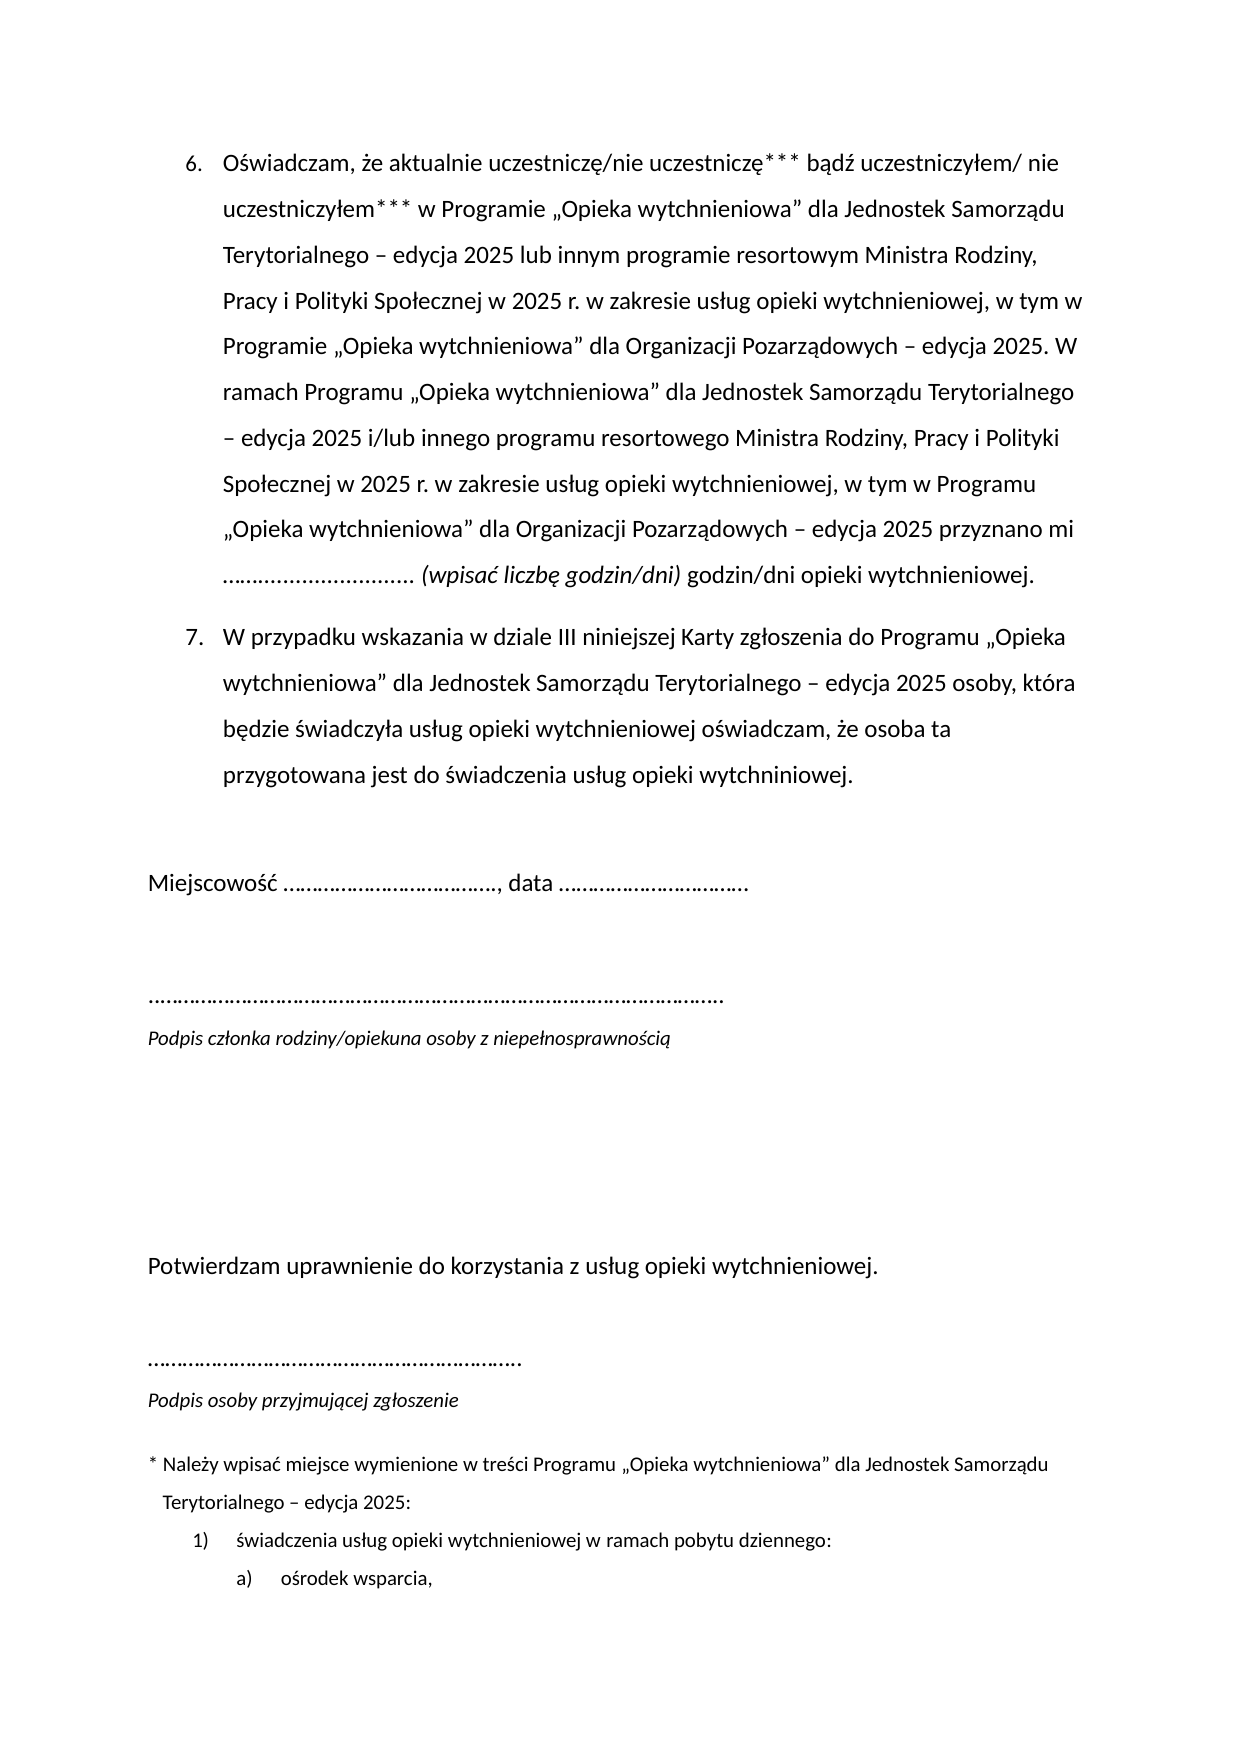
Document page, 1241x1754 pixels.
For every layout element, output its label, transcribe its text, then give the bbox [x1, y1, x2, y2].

text * Należy wpisać miejsce wymienione w treści Programu „Opieka wytchnieniowa” dla Jednostek Samorządu Terytorialnego – edycja 2025: [148, 1451, 1093, 1514]
text ……………………………………………………….. [148, 1342, 1093, 1372]
list W przypadku wskazania w dziale III niniejszej Karty zgłoszenia do Programu „Opieka wytchnieniowa” dla Jednostek Samorządu Terytorialnego – edycja 2025 osoby, która będzie świadczyła usług opieki wytchnieniowej oświadczam, że osoba ta przygotowana jest do świadczenia usług opieki wytchniniowej. [185, 622, 1093, 789]
list ośrodek wsparcia, [236, 1565, 1093, 1591]
list świadczenia usług opieki wytchnieniowej w ramach pobytu dziennego: [192, 1527, 1093, 1552]
text Podpis członka rodziny/opiekuna osoby z niepełnosprawnością [148, 1025, 1093, 1050]
text Miejscowość ………………………………., data …………………………… [148, 867, 1093, 897]
text Podpis osoby przyjmującej zgłoszenie [148, 1388, 1093, 1413]
text ..…………………………………………………………………………………….. [148, 979, 1093, 1010]
text Potwierdzam uprawnienie do korzystania z usług opieki wytchnieniowej. [148, 1251, 1093, 1281]
list Oświadczam, że aktualnie uczestniczę/nie uczestniczę*** bądź uczestniczyłem/ nie uczestniczyłem*** w Programie „Opieka wytchnieniowa” dla Jednostek Samorządu Terytorialnego – edycja 2025 lub innym programie resortowym Ministra Rodziny, Pracy i Polityki Społecznej w 2025 r. w zakresie usług opieki wytchnieniowej, w tym w Programie „Opieka wytchnieniowa” dla Organizacji Pozarządowych – edycja 2025. W ramach Programu „Opieka wytchnieniowa” dla Jednostek Samorządu Terytorialnego – edycja 2025 i/lub innego programu resortowego Ministra Rodziny, Pracy i Polityki Społecznej w 2025 r. w zakresie usług opieki wytchnieniowej, w tym w Programu „Opieka wytchnieniowa” dla Organizacji Pozarządowych – edycja 2025 przyznano mi ……......................... (wpisać liczbę godzin/dni) godzin/dni opieki wytchnieniowej. [185, 148, 1093, 590]
